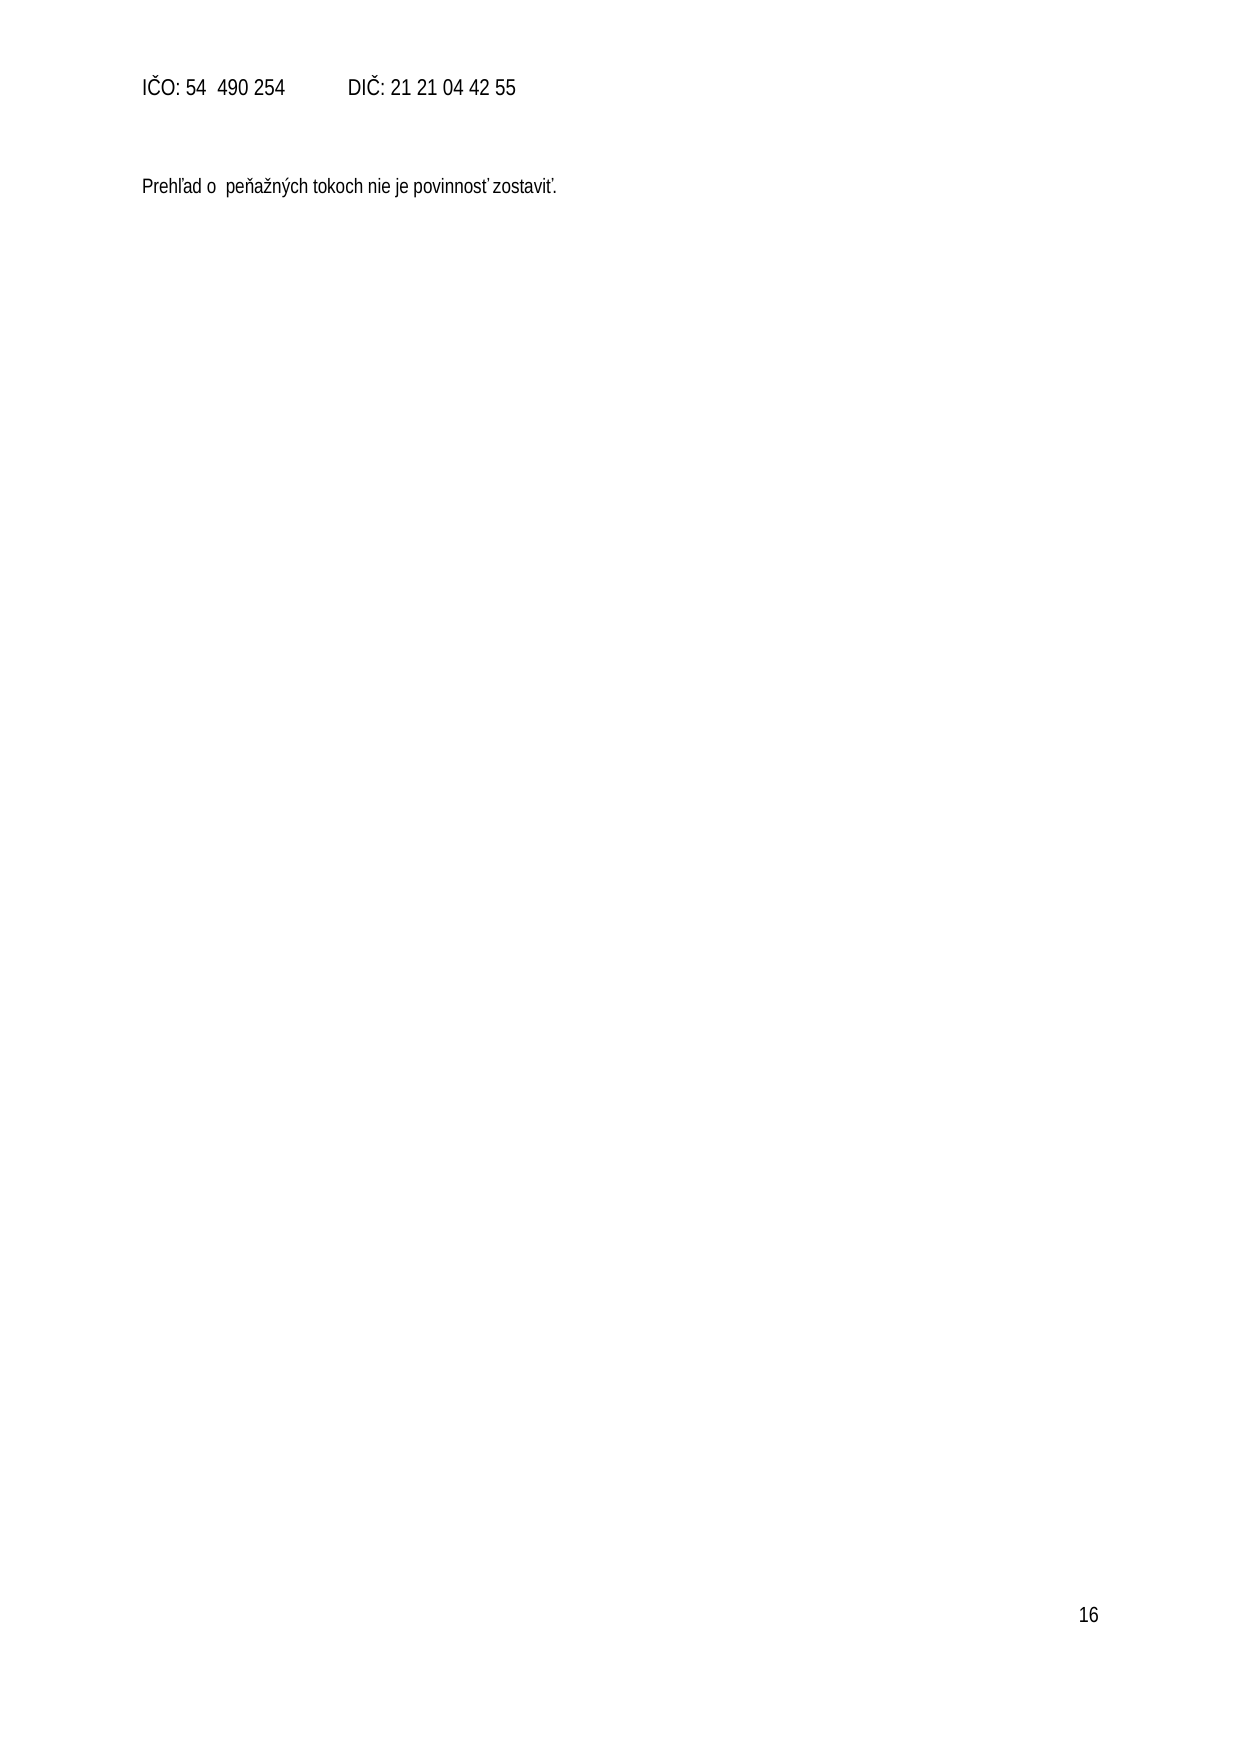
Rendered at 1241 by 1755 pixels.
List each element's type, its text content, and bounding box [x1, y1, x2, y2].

text Prehľad o peňažných tokoch nie je povinnosť zostaviť. [142, 174, 1098, 198]
